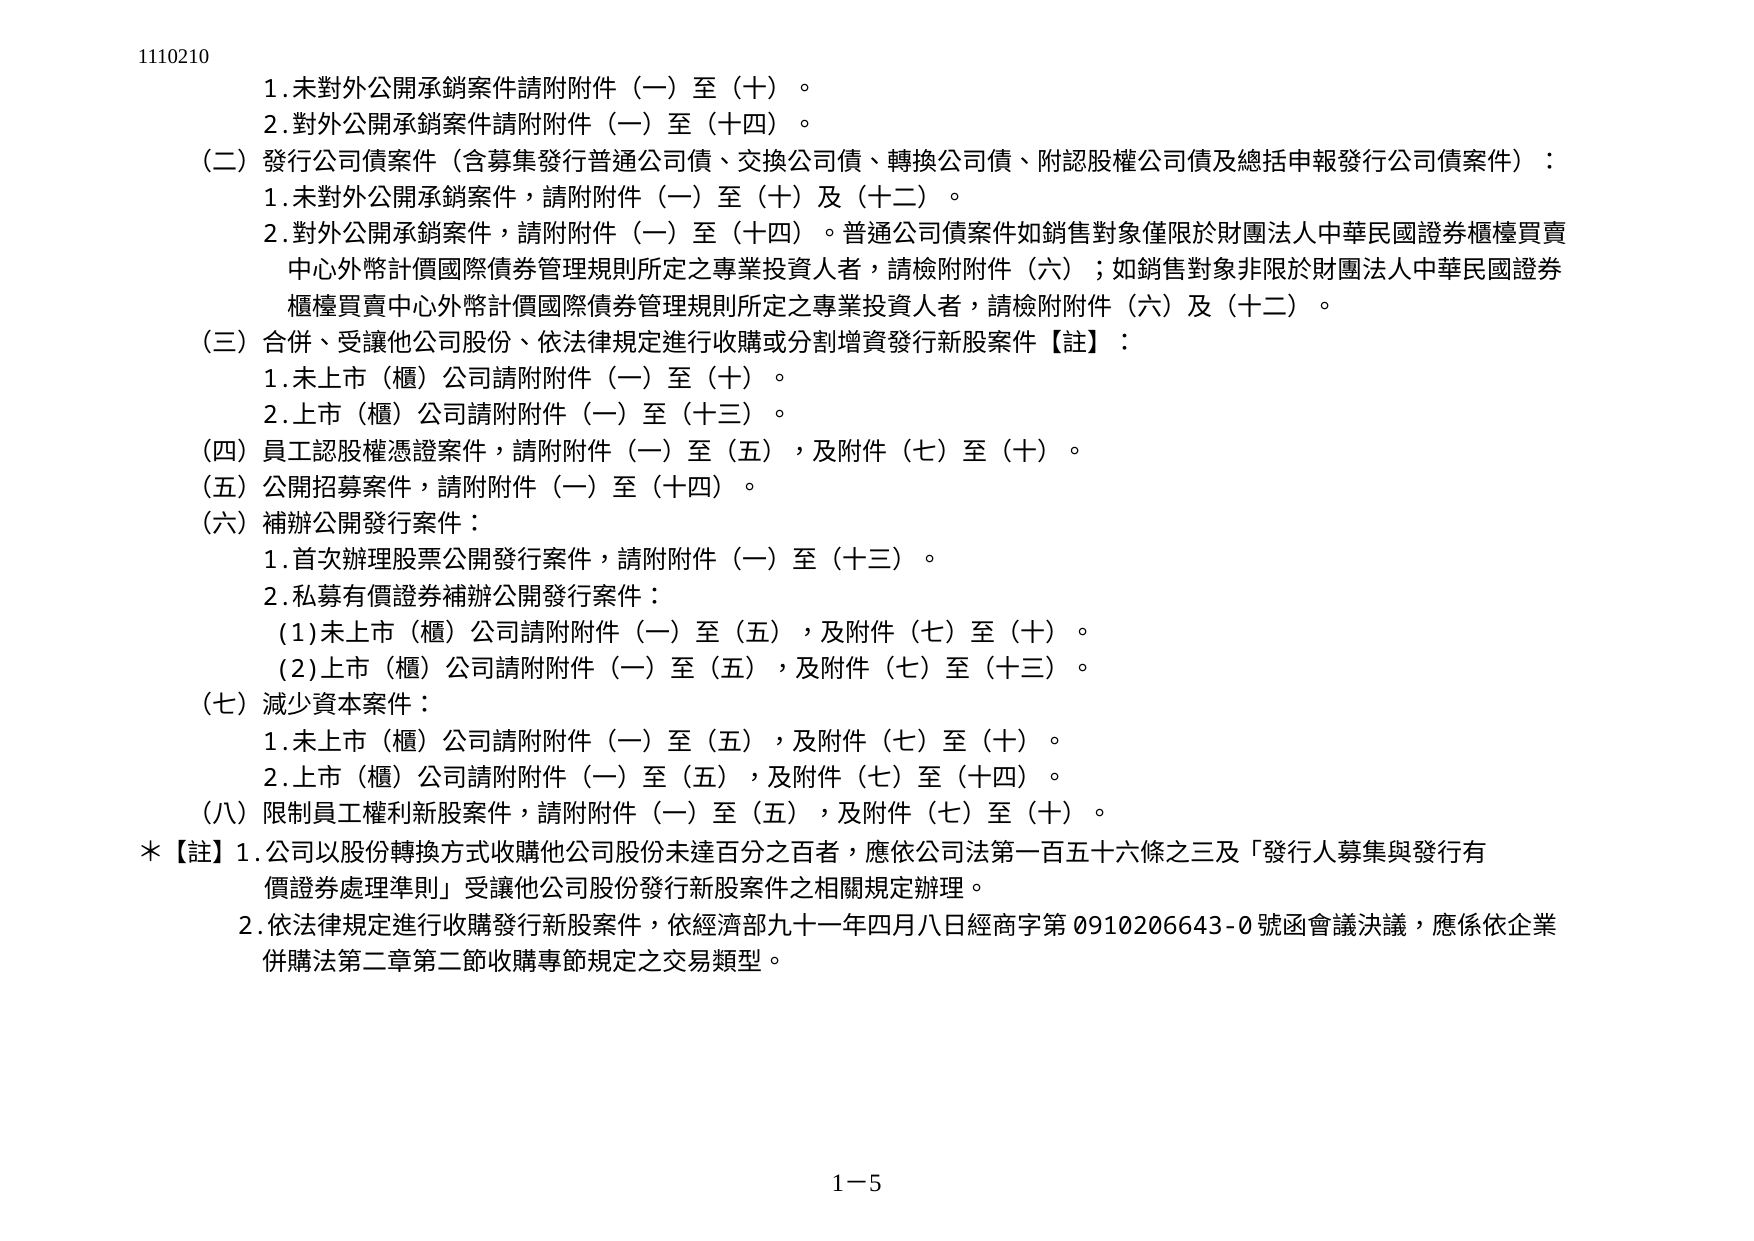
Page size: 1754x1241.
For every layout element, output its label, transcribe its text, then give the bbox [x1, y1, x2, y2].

text 1.未上市（櫃）公司請附附件（一）至（五），及附件（七）至（十）。 [263, 721, 1575, 757]
text （四）員工認股權憑證案件，請附附件（一）至（五），及附件（七）至（十）。 [188, 431, 1575, 467]
text 2.對外公開承銷案件請附附件（一）至（十四）。 [263, 105, 1575, 141]
text 1.未對外公開承銷案件請附附件（一）至（十）。 [263, 68, 1575, 105]
text （三）合併、受讓他公司股份、依法律規定進行收購或分割增資發行新股案件【註】： [188, 322, 1575, 358]
text 2.上市（櫃）公司請附附件（一）至（五），及附件（七）至（十四）。 [263, 757, 1575, 793]
text 2.私募有價證券補辦公開發行案件： [263, 576, 1575, 612]
text （八）限制員工權利新股案件，請附附件（一）至（五），及附件（七）至（十）。 [188, 793, 1575, 830]
text 2.上市（櫃）公司請附附件（一）至（十三）。 [263, 395, 1575, 431]
text ＊【註】1.公司以股份轉換方式收購他公司股份未達百分之百者，應依公司法第一百五十六條之三及「發行人募集與發行有價證券處理準則」受讓他公司股份發行新股案件之相關規定辦理。 [138, 830, 1488, 905]
text 2.對外公開承銷案件，請附附件（一）至（十四）。普通公司債案件如銷售對象僅限於財團法人中華民國證券櫃檯買賣中心外幣計價國際債券管理規則所定之專業投資人者，請檢附附件（六）；如銷售對象非限於財團法人中華民國證券櫃檯買賣中心外幣計價國際債券管理規則所定之專業投資人者，請檢附附件（六）及（十二）。 [263, 213, 1575, 322]
text （六）補辦公開發行案件： [188, 503, 1575, 540]
text （七）減少資本案件： [188, 685, 1575, 721]
text （五）公開招募案件，請附附件（一）至（十四）。 [188, 467, 1575, 503]
text （二）發行公司債案件（含募集發行普通公司債、交換公司債、轉換公司債、附認股權公司債及總括申報發行公司債案件）： [188, 141, 1575, 177]
text 1.未對外公開承銷案件，請附附件（一）至（十）及（十二）。 [263, 177, 1575, 213]
text (1)未上市（櫃）公司請附附件（一）至（五），及附件（七）至（十）。 [275, 612, 1575, 648]
text 2.依法律規定進行收購發行新股案件，依經濟部九十一年四月八日經商字第0910206643-0號函會議決議，應係依企業併購法第二章第二節收購專節規定之交易類型。 [238, 905, 1575, 978]
text 1.未上市（櫃）公司請附附件（一）至（十）。 [263, 358, 1575, 395]
text (2)上市（櫃）公司請附附件（一）至（五），及附件（七）至（十三）。 [275, 648, 1575, 685]
text 1.首次辦理股票公開發行案件，請附附件（一）至（十三）。 [263, 540, 1575, 576]
